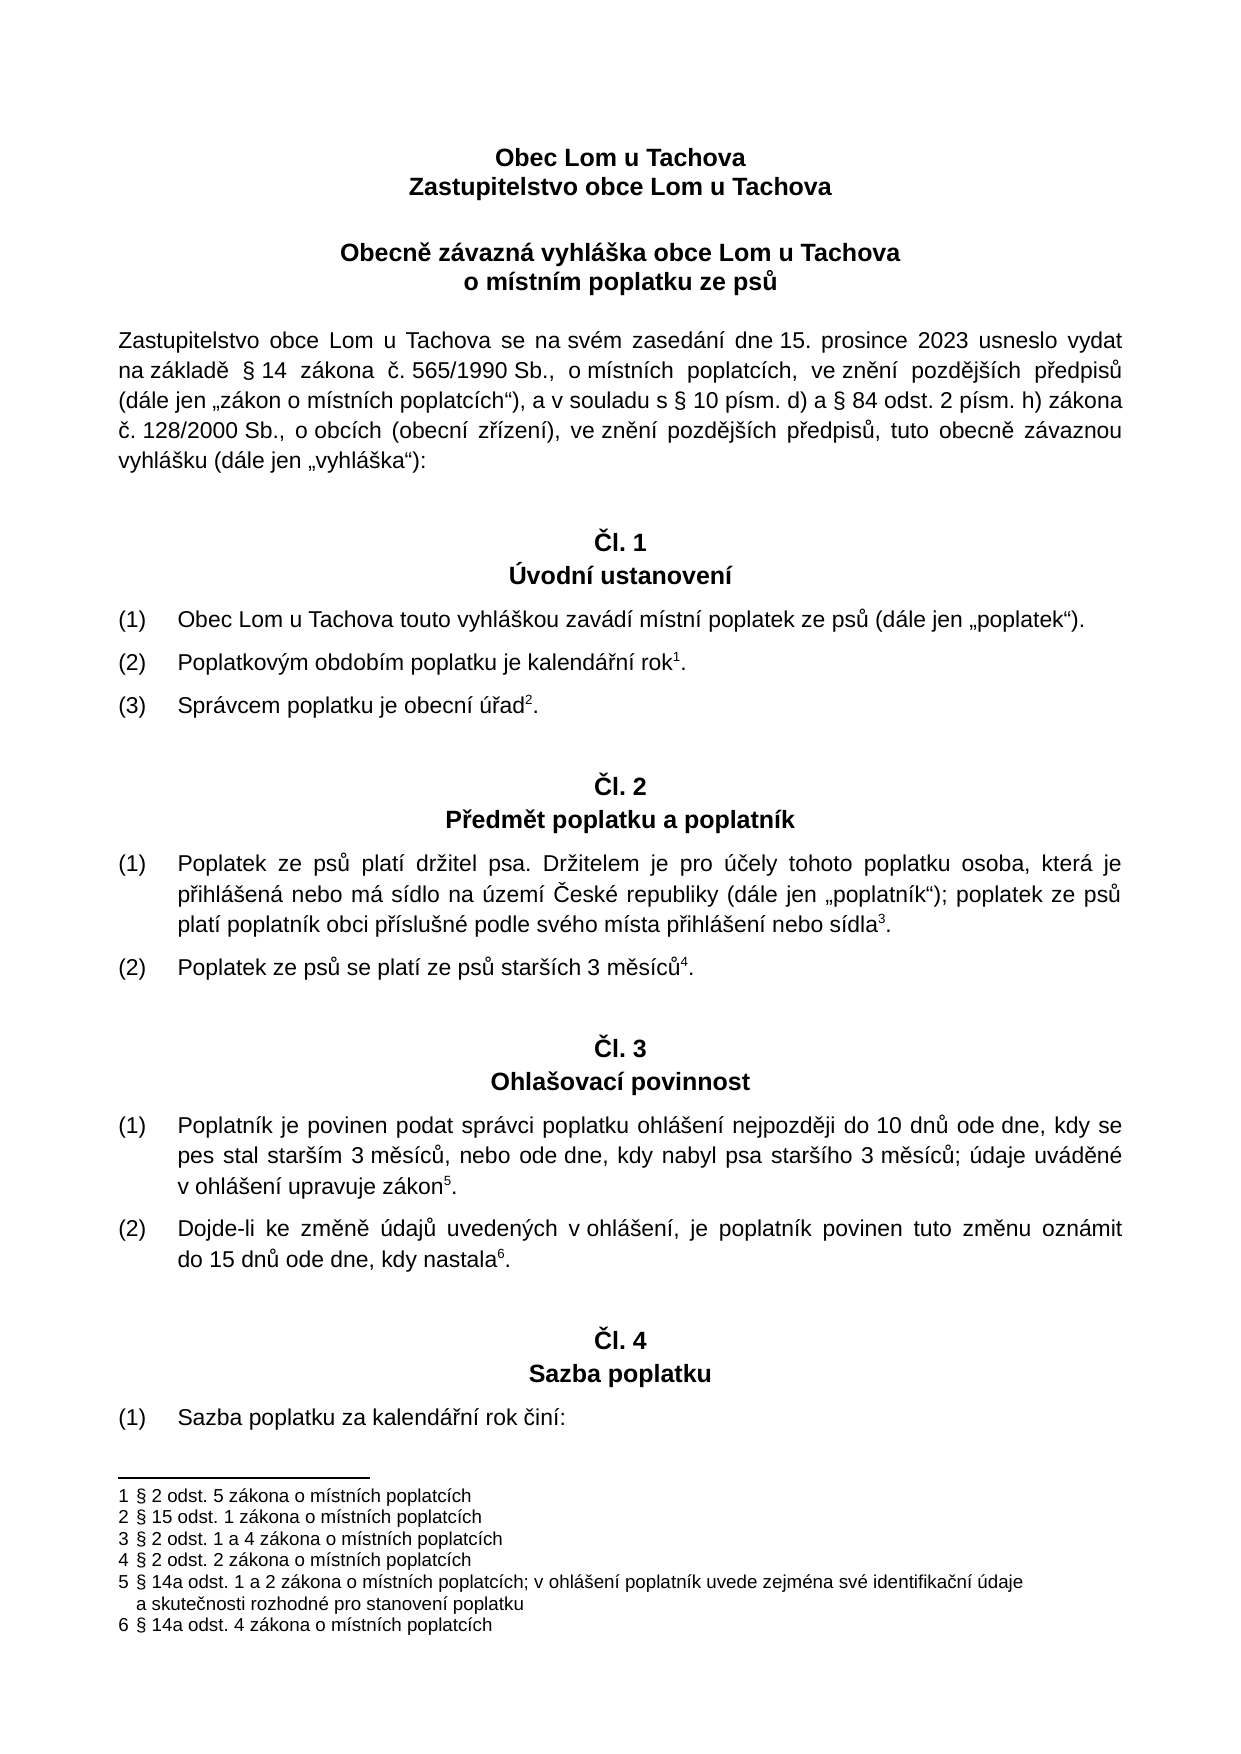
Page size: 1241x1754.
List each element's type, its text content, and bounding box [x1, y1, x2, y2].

list Obec Lom u Tachova touto vyhláškou zavádí místní poplatek ze psů (dále jen „poplatek“). [118, 606, 1122, 633]
subtitle Čl. 4 Sazba poplatku [118, 1326, 1122, 1388]
subtitle Čl. 2 Předmět poplatku a poplatník [118, 772, 1122, 834]
list § 14a odst. 1 a 2 zákona o místních poplatcích; v ohlášení poplatník uvede zejména své identifikační údaje a skutečnosti rozhodné pro stanovení poplatku [118, 1571, 1122, 1614]
list § 14a odst. 4 zákona o místních poplatcích [118, 1614, 1122, 1635]
title Obec Lom u Tachova Zastupitelstvo obce Lom u Tachova [118, 143, 1122, 201]
subtitle Čl. 1 Úvodní ustanovení [118, 528, 1122, 589]
list Správcem poplatku je obecní úřad. [118, 692, 1122, 718]
subtitle Čl. 3 Ohlašovací povinnost [118, 1034, 1122, 1096]
list Poplatník je povinen podat správci poplatku ohlášení nejpozději do 10 dnů ode dne, kdy se pes stal starším 3 měsíců, nebo ode dne, kdy nabyl psa staršího 3 měsíců; údaje uváděné v ohlášení upravuje zákon. [118, 1112, 1122, 1199]
list Sazba poplatku za kalendářní rok činí: [118, 1404, 1122, 1431]
list § 15 odst. 1 zákona o místních poplatcích [118, 1506, 1122, 1528]
list § 2 odst. 5 zákona o místních poplatcích [118, 1484, 1122, 1506]
list Poplatek ze psů se platí ze psů starších 3 měsíců. [118, 953, 1122, 980]
text Zastupitelstvo obce Lom u Tachova se na svém zasedání dne 15. prosince 2023 usneslo vydat na základě § 14 zákona č. 565/1990 Sb., o místních poplatcích, ve znění pozdějších předpisů (dále jen „zákon o místních poplatcích“), a v souladu s § 10 písm. d) a § 84 odst. 2 písm. h) zákona č. 128/2000 Sb., o obcích (obecní zřízení), ve znění pozdějších předpisů, tuto obecně závaznou vyhlášku (dále jen „vyhláška“): [118, 327, 1122, 474]
subtitle Obecně závazná vyhláška obce Lom u Tachova o místním poplatku ze psů [118, 238, 1122, 295]
list § 2 odst. 2 zákona o místních poplatcích [118, 1549, 1122, 1571]
list Poplatkovým obdobím poplatku je kalendářní rok. [118, 649, 1122, 675]
list § 2 odst. 1 a 4 zákona o místních poplatcích [118, 1528, 1122, 1549]
list Dojde-li ke změně údajů uvedených v ohlášení, je poplatník povinen tuto změnu oznámit do 15 dnů ode dne, kdy nastala. [118, 1215, 1122, 1272]
list Poplatek ze psů platí držitel psa. Držitelem je pro účely tohoto poplatku osoba, která je přihlášená nebo má sídlo na území České republiky (dále jen „poplatník“); poplatek ze psů platí poplatník obci příslušné podle svého místa přihlášení nebo sídla. [118, 850, 1122, 937]
